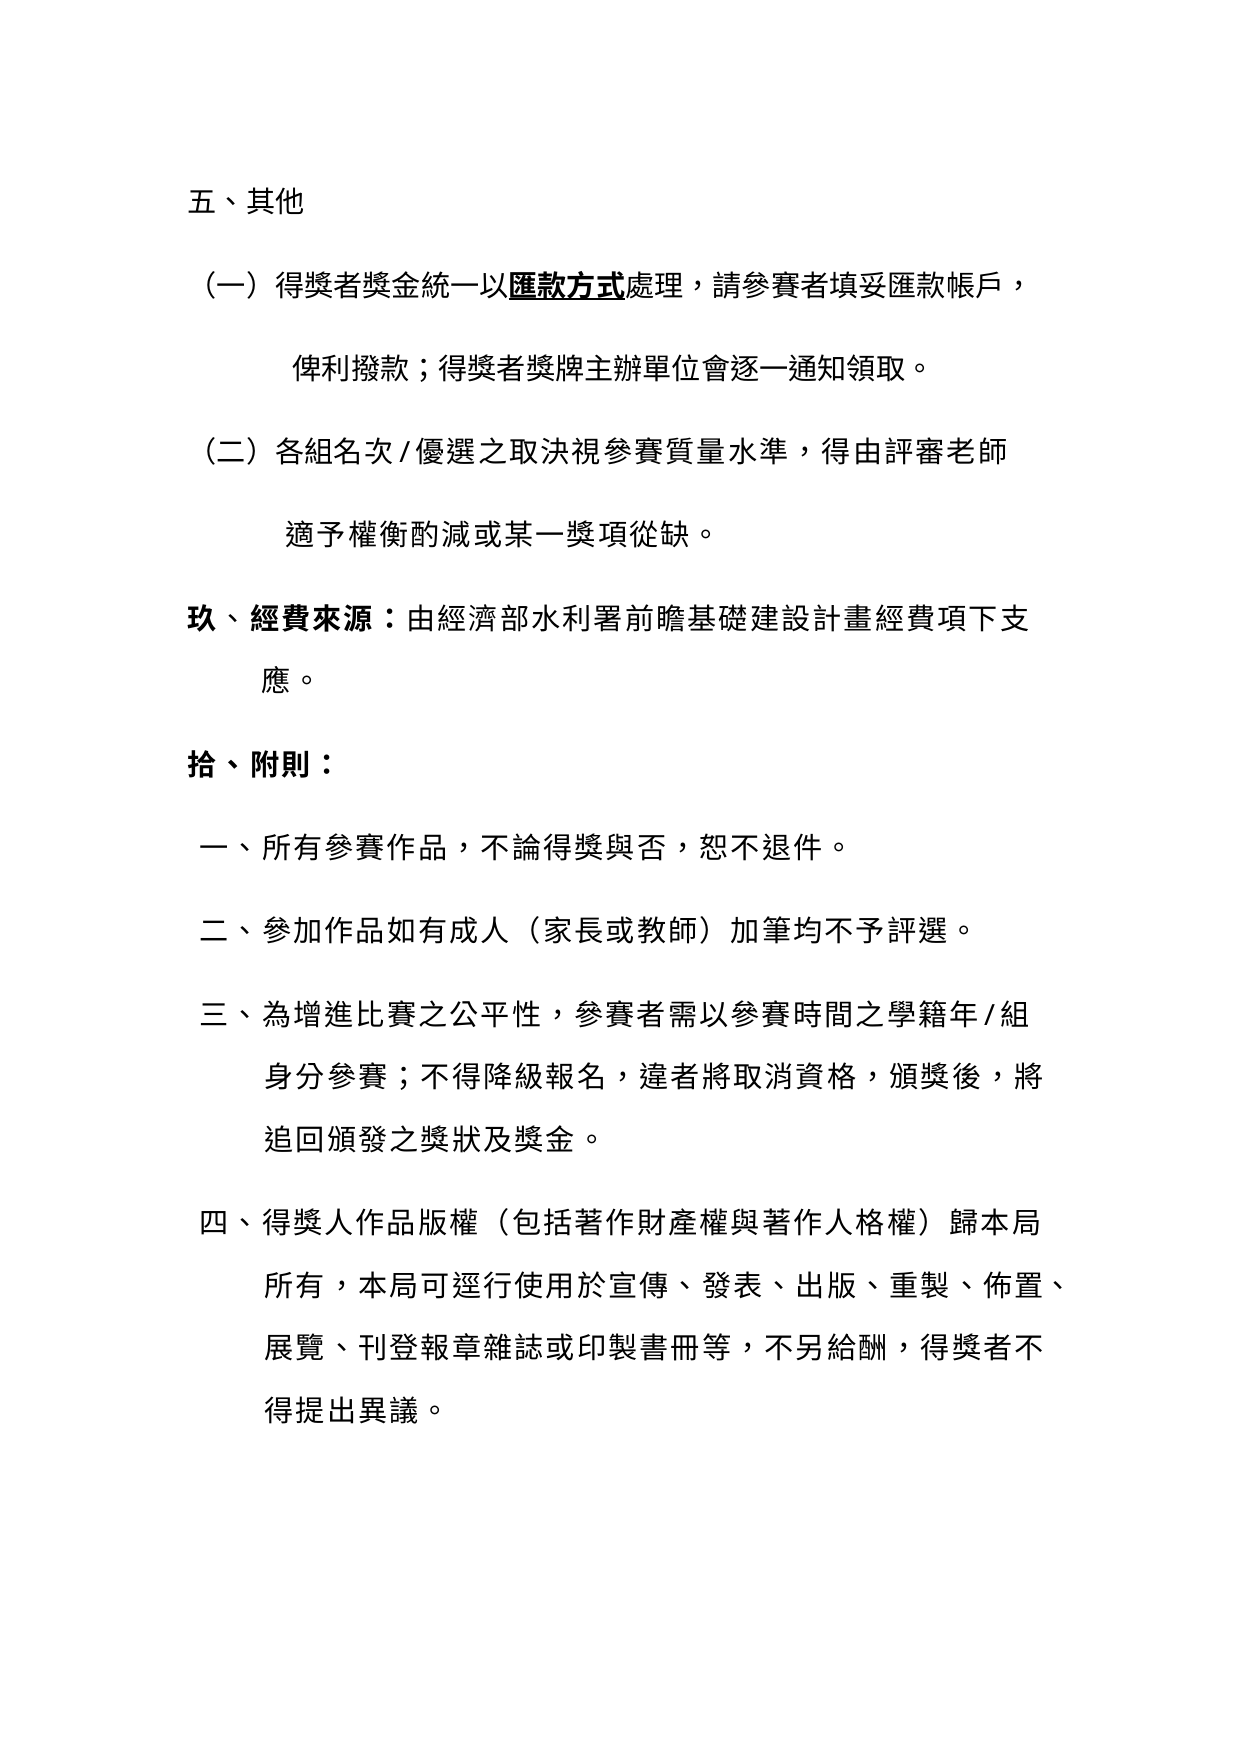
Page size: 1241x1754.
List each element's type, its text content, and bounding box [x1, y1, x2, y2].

text 拾、附則： [187, 721, 1053, 783]
text （二）各組名次/優選之取決視參賽質量水準，得由評審老師 [187, 408, 1053, 471]
text 二、參加作品如有成人（家長或教師）加筆均不予評選。 [187, 887, 1053, 950]
text （一）得獎者獎金統一以匯款方式處理，請參賽者填妥匯款帳戶， [187, 242, 1053, 304]
text 適予權衡酌減或某一獎項從缺。 [187, 492, 1053, 554]
text 俾利撥款；得獎者獎牌主辦單位會逐一通知領取。 [187, 325, 1053, 387]
text 玖、經費來源：由經濟部水利署前瞻基礎建設計畫經費項下支應。 [187, 575, 1053, 700]
text 一、所有參賽作品，不論得獎與否，恕不退件。 [187, 804, 1053, 867]
text 三、為增進比賽之公平性，參賽者需以參賽時間之學籍年/組身分參賽；不得降級報名，違者將取消資格，頒獎後，將追回頒發之獎狀及獎金。 [199, 971, 1053, 1158]
text 四、得獎人作品版權（包括著作財產權與著作人格權）歸本局所有，本局可逕行使用於宣傳、發表、出版、重製、佈置、展覽、刊登報章雜誌或印製書冊等，不另給酬，得獎者不得提出異議。 [199, 1179, 1053, 1429]
text 五、其他 [187, 158, 1053, 221]
